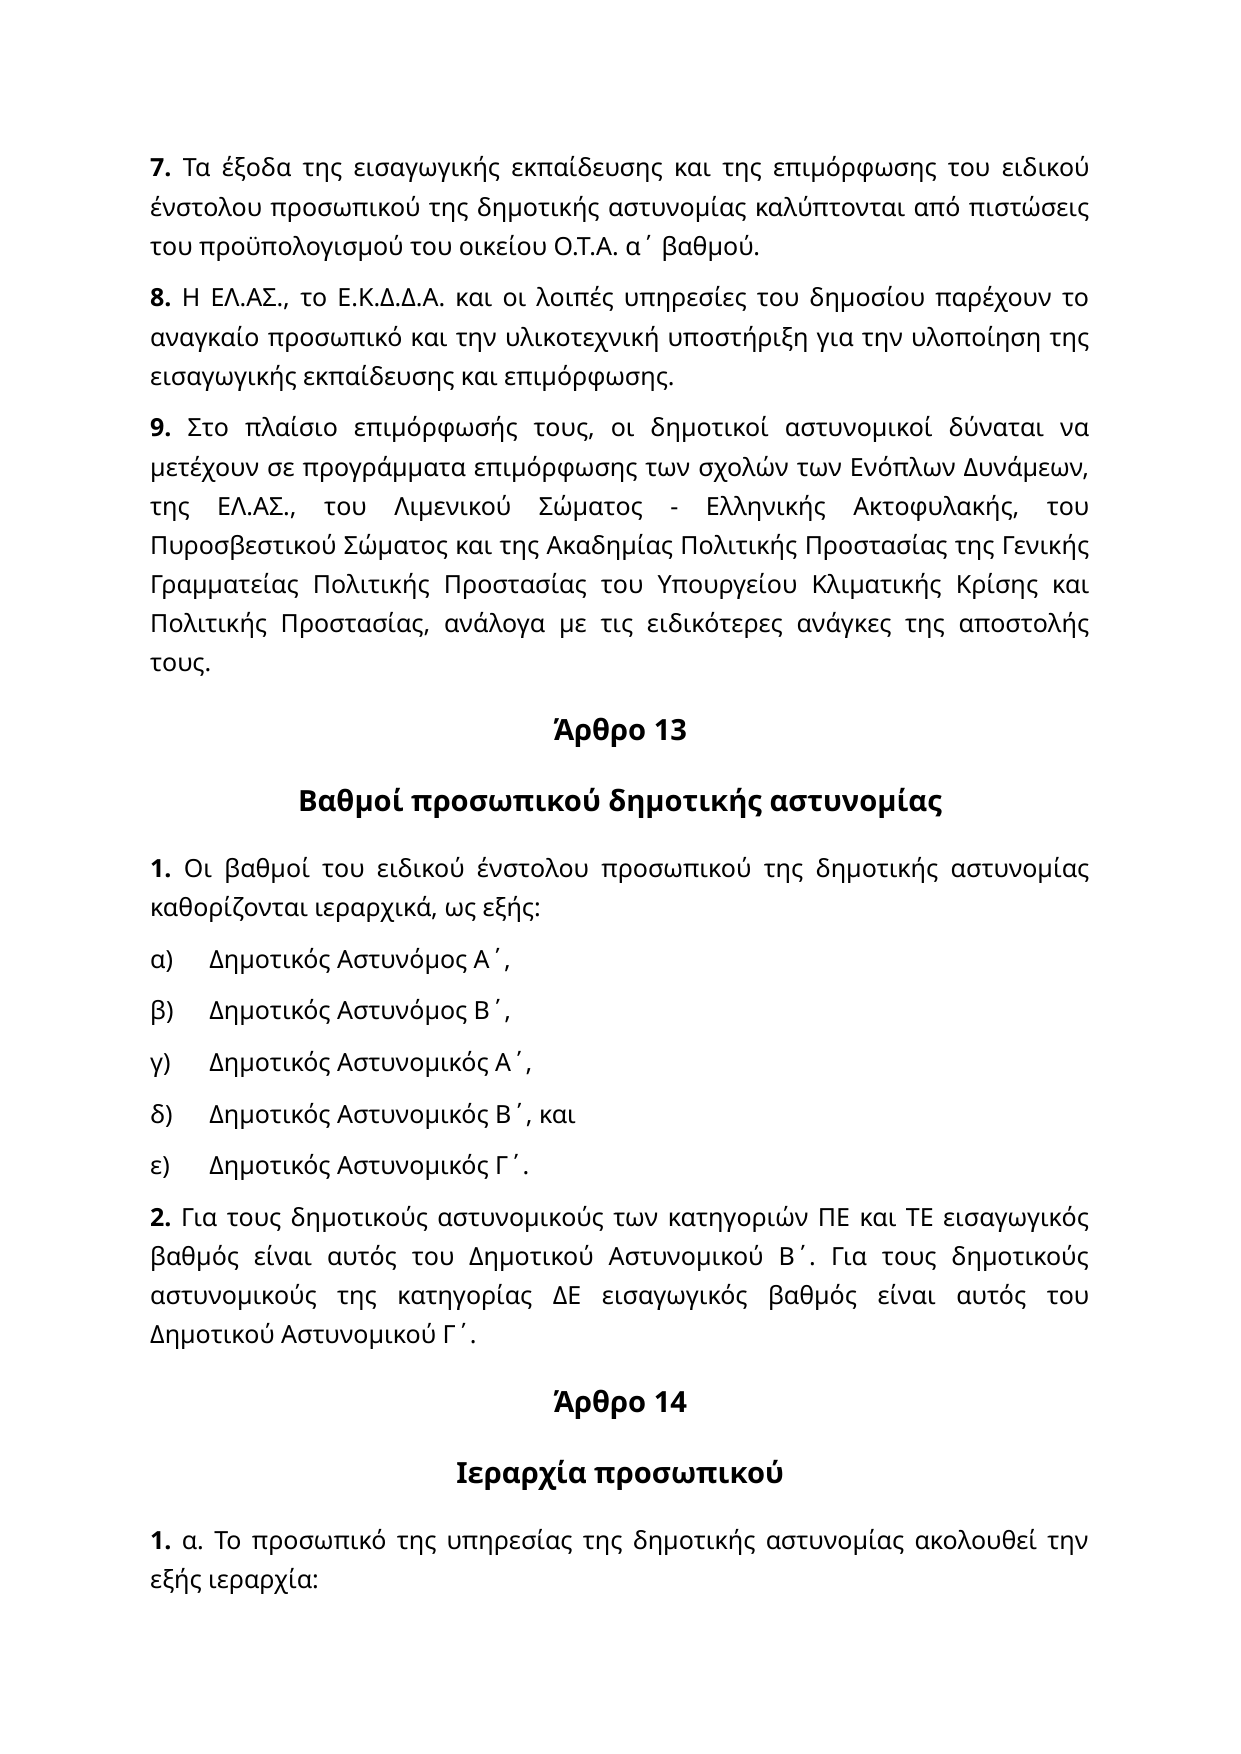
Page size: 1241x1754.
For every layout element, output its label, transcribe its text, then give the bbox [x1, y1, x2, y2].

list δ) Δημοτικός Αστυνομικός Β΄, και [150, 1096, 1090, 1130]
list ε) Δημοτικός Αστυνομικός Γ΄. [150, 1148, 1090, 1182]
text 1. Οι βαθμοί του ειδικού ένστολου προσωπικού της δημοτικής αστυνομίας καθορίζονται ιεραρχικά, ως εξής: [150, 850, 1090, 924]
text 8. Η ΕΛ.ΑΣ., το Ε.Κ.Δ.Δ.Α. και οι λοιπές υπηρεσίες του δημοσίου παρέχουν το αναγκαίο προσωπικό και την υλικοτεχνική υποστήριξη για την υλοποίηση της εισαγωγικής εκπαίδευσης και επιμόρφωσης. [150, 280, 1090, 392]
text 1. α. Το προσωπικό της υπηρεσίας της δημοτικής αστυνομίας ακολουθεί την εξής ιεραρχία: [150, 1522, 1090, 1596]
subtitle Ιεραρχία προσωπικού [150, 1452, 1090, 1492]
subtitle Βαθμοί προσωπικού δημοτικής αστυνομίας [150, 780, 1090, 819]
text 2. Για τους δημοτικούς αστυνομικούς των κατηγοριών ΠΕ και ΤΕ εισαγωγικός βαθμός είναι αυτός του Δημοτικού Αστυνομικού Β΄. Για τους δημοτικούς αστυνομικούς της κατηγορίας ΔΕ εισαγωγικός βαθμός είναι αυτός του Δημοτικού Αστυνομικού Γ΄. [150, 1199, 1090, 1351]
subtitle Άρθρο 13 [150, 709, 1090, 749]
list α) Δημοτικός Αστυνόμος Α΄, [150, 941, 1090, 975]
text 9. Στο πλαίσιο επιμόρφωσής τους, οι δημοτικοί αστυνομικοί δύναται να μετέχουν σε προγράμματα επιμόρφωσης των σχολών των Ενόπλων Δυνάμεων, της ΕΛ.ΑΣ., του Λιμενικού Σώματος - Ελληνικής Ακτοφυλακής, του Πυροσβεστικού Σώματος και της Ακαδημίας Πολιτικής Προστασίας της Γενικής Γραμματείας Πολιτικής Προστασίας του Υπουργείου Κλιματικής Κρίσης και Πολιτικής Προστασίας, ανάλογα με τις ειδικότερες ανάγκες της αποστολής τους. [150, 410, 1090, 679]
list γ) Δημοτικός Αστυνομικός Α΄, [150, 1044, 1090, 1079]
list β) Δημοτικός Αστυνόμος Β΄, [150, 993, 1090, 1027]
text 7. Τα έξοδα της εισαγωγικής εκπαίδευσης και της επιμόρφωσης του ειδικού ένστολου προσωπικού της δημοτικής αστυνομίας καλύπτονται από πιστώσεις του προϋπολογισμού του οικείου Ο.Τ.Α. α΄ βαθμού. [150, 150, 1090, 262]
subtitle Άρθρο 14 [150, 1381, 1090, 1421]
